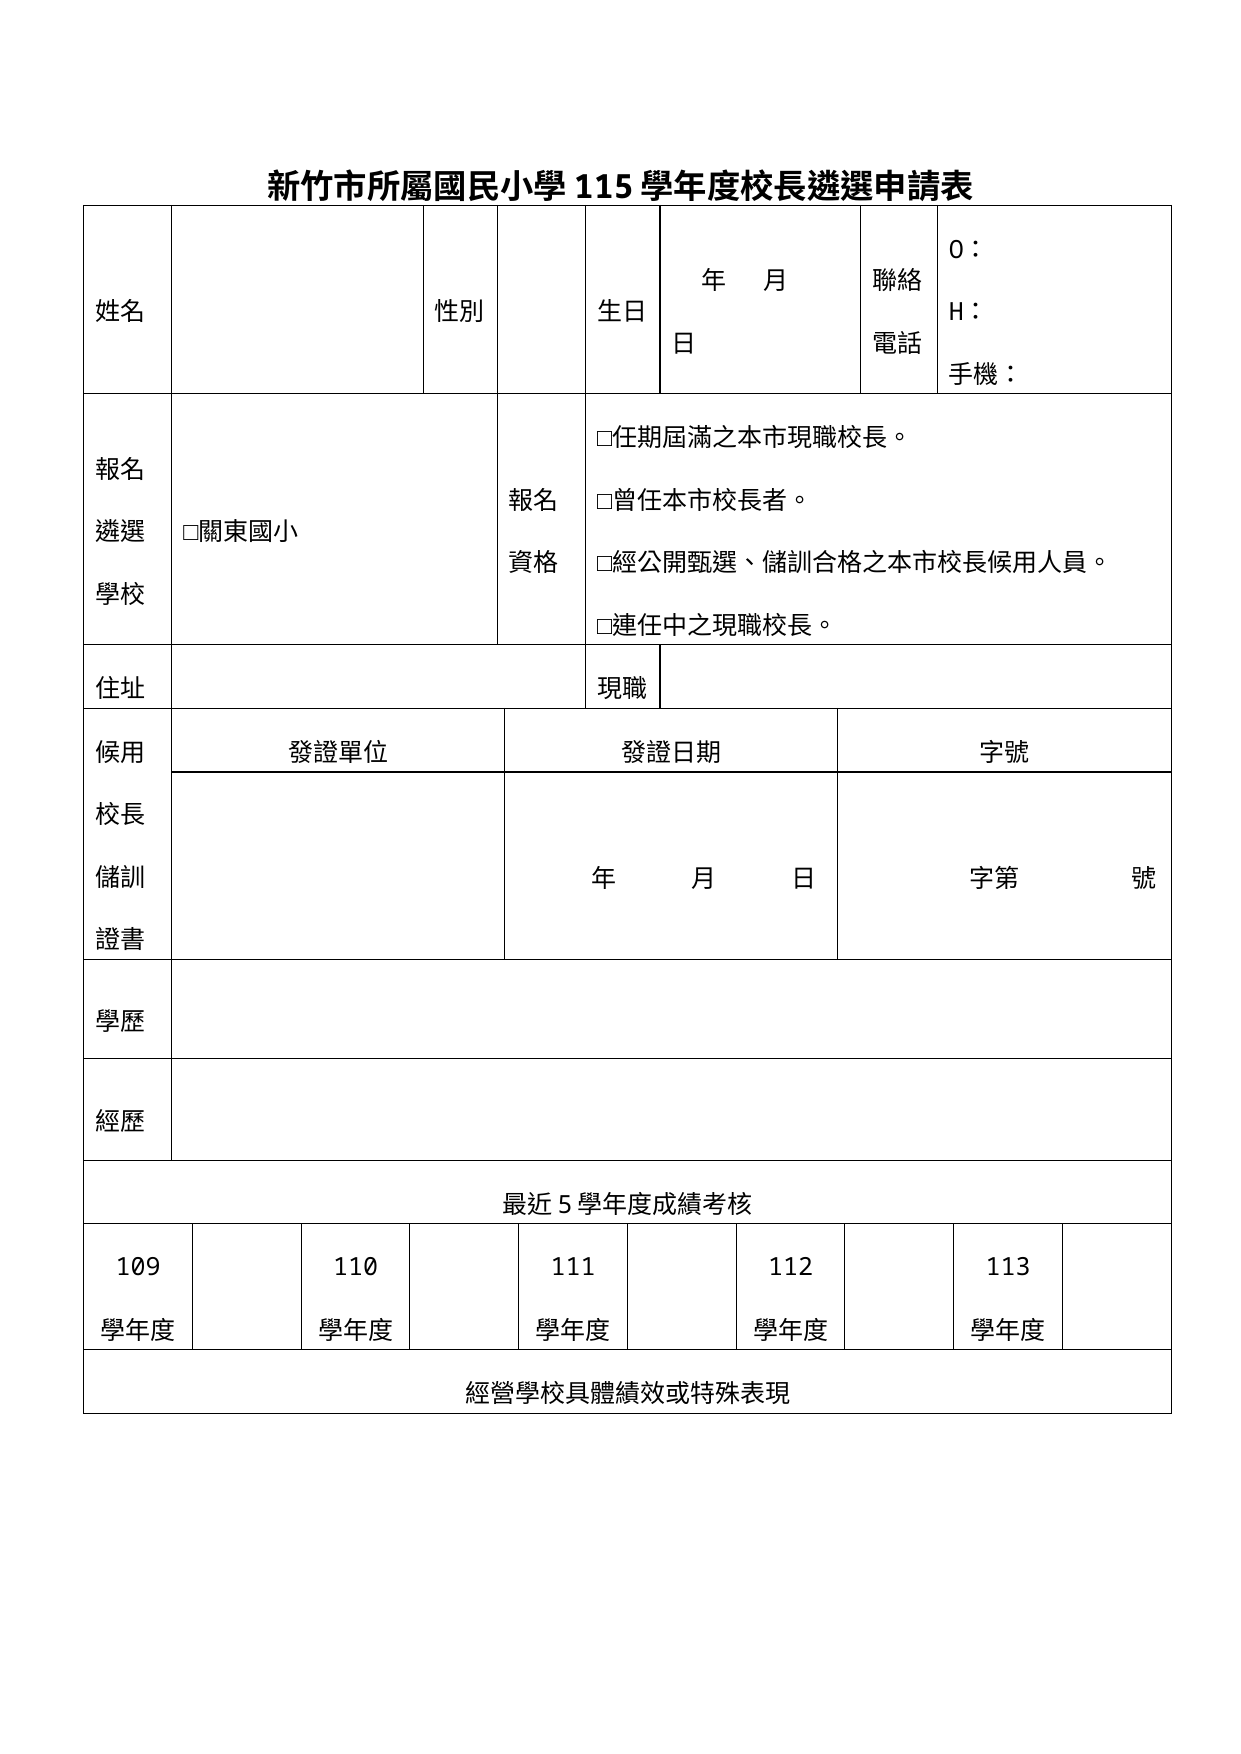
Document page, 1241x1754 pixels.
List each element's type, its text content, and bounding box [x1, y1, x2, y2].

table_cell 最近5學年度成績考核 [84, 1161, 1171, 1223]
table_header 性別 [424, 206, 497, 393]
table_cell 字號 [838, 709, 1171, 771]
table_cell [172, 773, 504, 959]
table_cell 109 學年度 [84, 1224, 192, 1349]
table_cell [661, 645, 1171, 708]
table_cell 報名 資格 [498, 394, 585, 644]
table_cell 112 學年度 [737, 1224, 844, 1349]
table_header O： H： 手機： [938, 206, 1171, 393]
table_header [172, 206, 423, 393]
table_cell 學歷 [84, 960, 171, 1058]
table_cell [1063, 1224, 1171, 1349]
table_header 生日 [586, 206, 659, 393]
table_cell [193, 1224, 301, 1349]
table_cell 發證單位 [172, 709, 504, 771]
table_header [498, 206, 585, 393]
table_cell 經歷 [84, 1059, 171, 1159]
table_cell 報名遴選學校 [84, 394, 171, 644]
table_header 聯絡 電話 [861, 206, 937, 393]
table_cell [172, 1059, 1171, 1159]
table_cell 現職 [586, 645, 659, 708]
table_cell □任期屆滿之本市現職校長。 □曾任本市校長者。 □經公開甄選、儲訓合格之本市校長候用人員。 □連任中之現職校長。 [586, 394, 1171, 644]
table_cell 發證日期 [505, 709, 837, 771]
table_cell [410, 1224, 518, 1349]
table_cell [172, 960, 1171, 1058]
table_cell 候用校長儲訓 證書 [84, 709, 171, 959]
table_cell 字第 號 [838, 773, 1171, 959]
table_cell 110 學年度 [302, 1224, 409, 1349]
table_cell 113 學年度 [954, 1224, 1062, 1349]
table_cell □關東國小 [172, 394, 497, 644]
table_cell 經營學校具體績效或特殊表現 [84, 1350, 1171, 1413]
table_cell 年 月 日 [505, 773, 837, 959]
table_header 姓名 [84, 206, 171, 393]
text 新竹市所屬國民小學115學年度校長遴選申請表 [187, 142, 1053, 205]
table_cell [845, 1224, 953, 1349]
table_cell [172, 645, 585, 708]
table_cell 111 學年度 [519, 1224, 627, 1349]
table_header 年 月 日 [661, 206, 860, 393]
table_cell [628, 1224, 736, 1349]
table_cell 住址 [84, 645, 171, 708]
